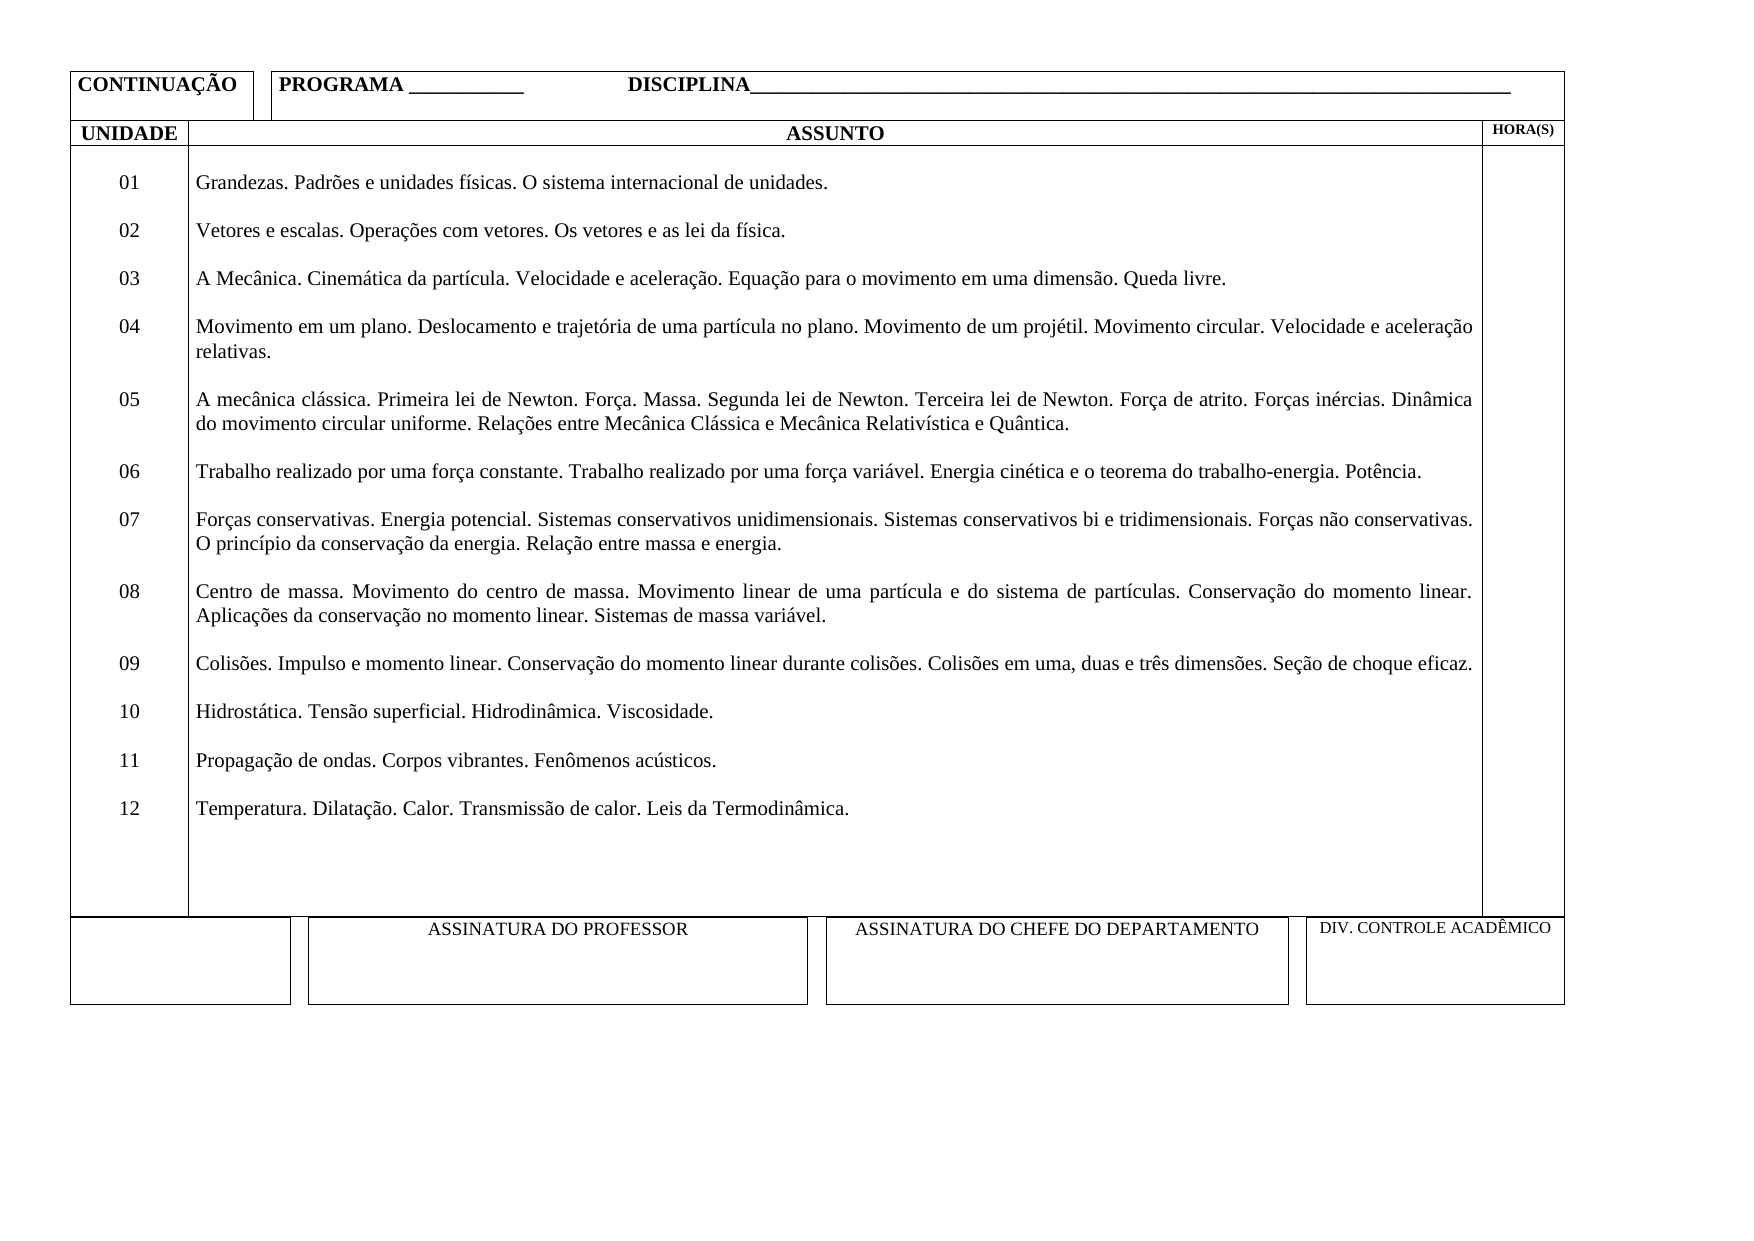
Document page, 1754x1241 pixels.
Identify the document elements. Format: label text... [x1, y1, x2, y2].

table_header DIV. CONTROLE ACADÊMICO [1307, 918, 1564, 1004]
table_header PROGRAMA ___________ DISCIPLINA_________________________________________________________________________ [272, 72, 1564, 120]
table_cell [1483, 146, 1564, 916]
table_header ASSINATURA DO CHEFE DO DEPARTAMENTO [827, 918, 1288, 1004]
table_header [291, 917, 308, 1004]
table_cell UNIDADE [71, 121, 188, 145]
table_header ASSINATURA DO PROFESSOR [309, 918, 807, 1004]
table_header CONTINUAÇÃO [71, 72, 253, 120]
table_header [71, 918, 290, 1004]
table_cell ASSUNTO [189, 121, 1482, 145]
table_header [254, 71, 271, 120]
table_cell 01 02 03 04 05 06 07 08 09 10 11 12 [71, 146, 188, 916]
table_cell HORA(S) [1483, 121, 1564, 145]
table_cell Grandezas. Padrões e unidades físicas. O sistema internacional de unidades. Vetores e escalas. Operações com vetores. Os vetores e as lei da física. A Mecânica. Cinemática da partícula. Velocidade e aceleração. Equação para o movimento em uma dimensão. Queda livre. Movimento em um plano. Deslocamento e trajetória de uma partícula no plano. Movimento de um projétil. Movimento circular. Velocidade e aceleração relativas. A mecânica clássica. Primeira lei de Newton. Força. Massa. Segunda lei de Newton. Terceira lei de Newton. Força de atrito. Forças inércias. Dinâmica do movimento circular uniforme. Relações entre Mecânica Clássica e Mecânica Relativística e Quântica. Trabalho realizado por uma força constante. Trabalho realizado por uma força variável. Energia cinética e o teorema do trabalho-energia. Potência. Forças conservativas. Energia potencial. Sistemas conservativos unidimensionais. Sistemas conservativos bi e tridimensionais. Forças não conservativas. O princípio da conservação da energia. Relação entre massa e energia. Centro de massa. Movimento do centro de massa. Movimento linear de uma partícula e do sistema de partículas. Conservação do momento linear. Aplicações da conservação no momento linear. Sistemas de massa variável. Colisões. Impulso e momento linear. Conservação do momento linear durante colisões. Colisões em uma, duas e três dimensões. Seção de choque eficaz. Hidrostática. Tensão superficial. Hidrodinâmica. Viscosidade. Propagação de ondas. Corpos vibrantes. Fenômenos acústicos. Temperatura. Dilatação. Calor. Transmissão de calor. Leis da Termodinâmica. [189, 146, 1482, 916]
table_header [808, 917, 826, 1004]
table_header [1289, 917, 1306, 1004]
